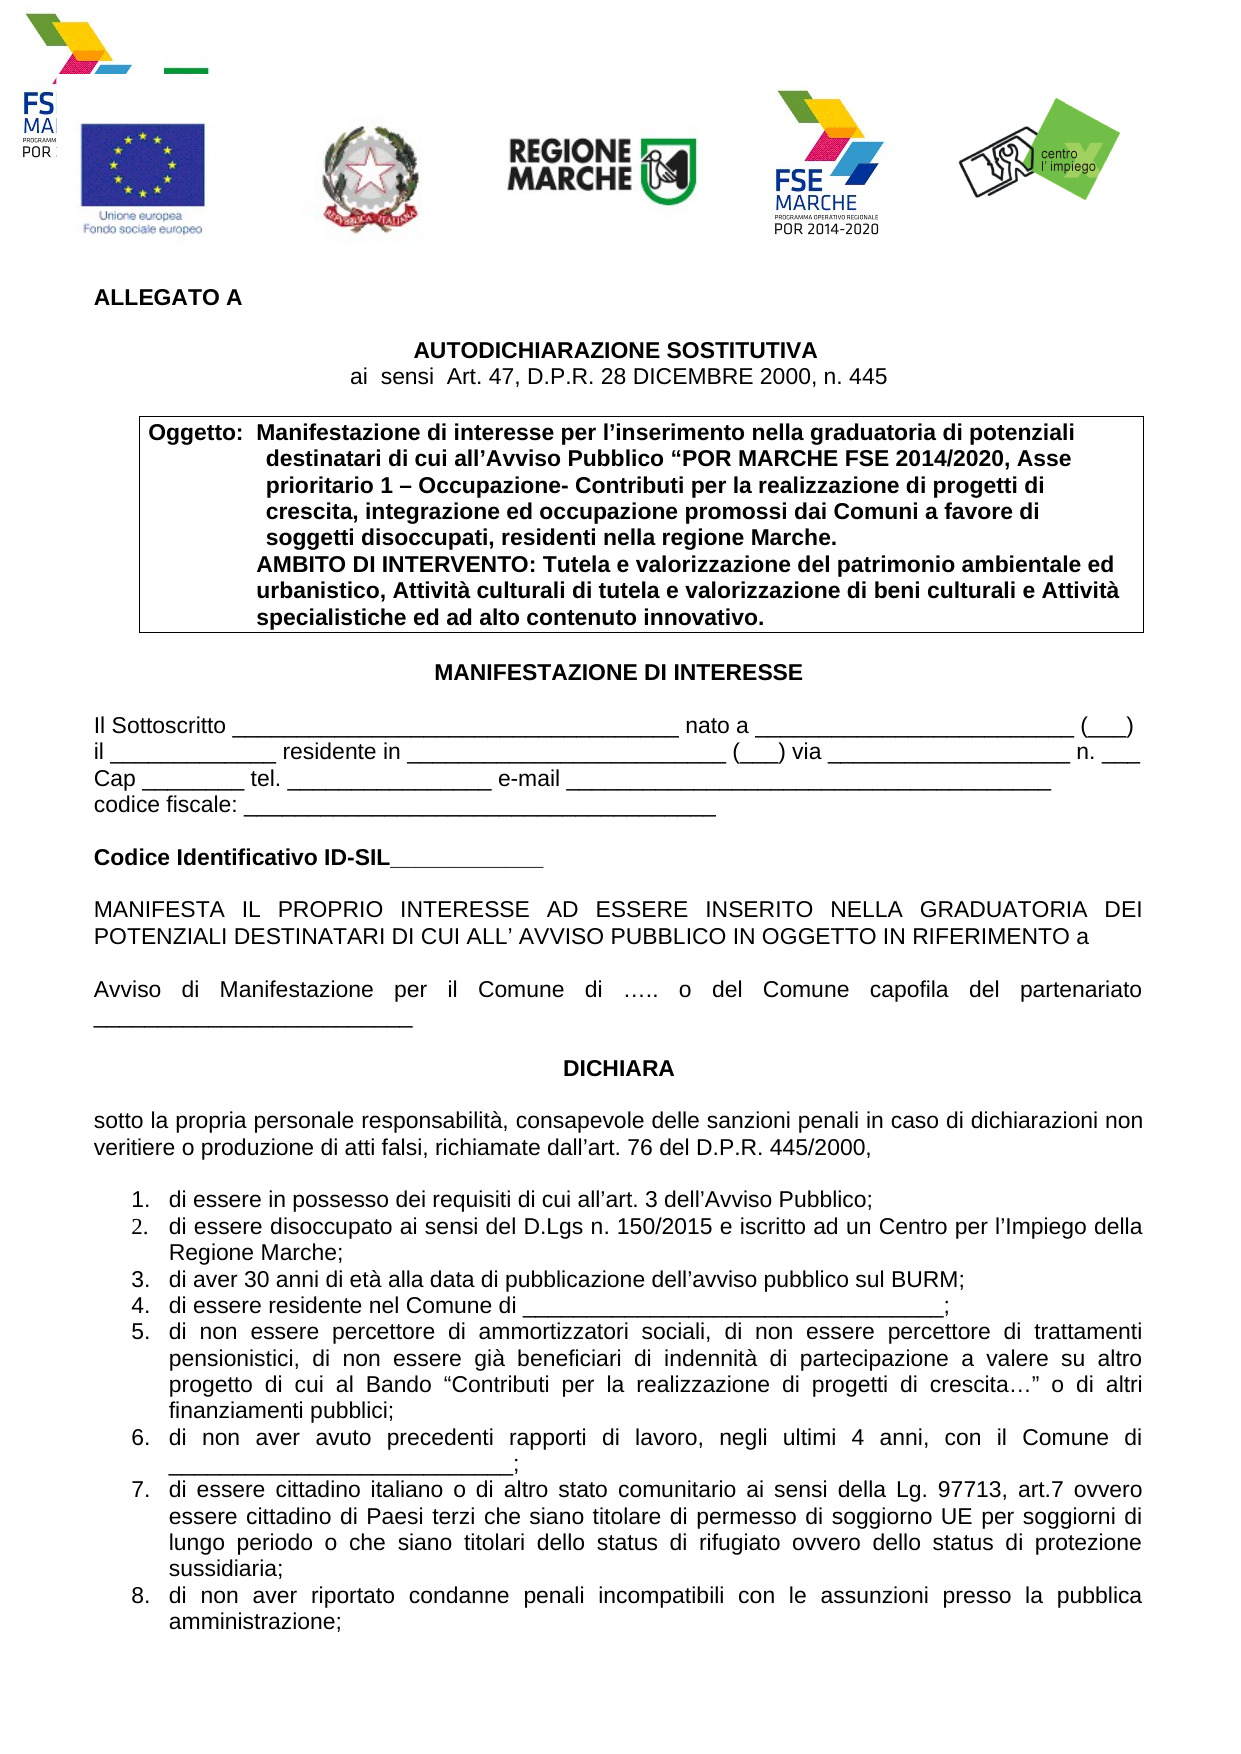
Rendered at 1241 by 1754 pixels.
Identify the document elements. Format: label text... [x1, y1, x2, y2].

text sotto la propria personale responsabilità, consapevole delle sanzioni penali in caso di dichiarazioni non veritiere o produzione di atti falsi, richiamate dall’art. 76 del D.P.R. 445/2000, [94, 1107, 1144, 1160]
text Il Sottoscritto ___________________________________ nato a _________________________ (___) [94, 712, 1144, 738]
list di non essere percettore di ammortizzatori sociali, di non essere percettore di trattamenti pensionistici, di non essere già beneficiari di indennità di partecipazione a valere su altro progetto di cui al Bando “Contributi per la realizzazione di progetti di crescita…” o di altri finanziamenti pubblici; [131, 1318, 1144, 1424]
text MANIFESTAZIONE DI INTERESSE [94, 659, 1144, 686]
picture [0, 0, 732, 280]
picture [956, 95, 1124, 206]
list di non aver avuto precedenti rapporti di lavoro, negli ultimi 4 anni, con il Comune di ___________________________; [131, 1424, 1144, 1476]
text Cap ________ tel. ________________ e-mail ______________________________________ [94, 765, 1144, 791]
text Avviso di Manifestazione per il Comune di ….. o del Comune capofila del partenariato _________________________ [94, 976, 1144, 1028]
list di essere cittadino italiano o di altro stato comunitario ai sensi della Lg. 97713, art.7 ovvero essere cittadino di Paesi terzi che siano titolare di permesso di soggiorno UE per soggiorni di lungo periodo o che siano titolari dello status di rifugiato ovvero dello status di protezione sussidiaria; [131, 1476, 1144, 1582]
text codice fiscale: _____________________________________ [94, 791, 1144, 817]
list di non aver riportato condanne penali incompatibili con le assunzioni presso la pubblica amministrazione; [131, 1582, 1144, 1634]
picture [752, 76, 917, 280]
list di essere in possesso dei requisiti di cui all’art. 3 dell’Avviso Pubblico; [131, 1186, 1144, 1213]
text Codice Identificativo ID-SIL____________ [94, 844, 1144, 870]
text ai sensi Art. 47, D.P.R. 28 DICEMBRE 2000, n. 445 [94, 363, 1144, 389]
text ALLEGATO A [94, 284, 1144, 310]
list di essere disoccupato ai sensi del D.Lgs n. 150/2015 e iscritto ad un Centro per l’Impiego della Regione Marche; [131, 1213, 1144, 1266]
text AUTODICHIARAZIONE SOSTITUTIVA [94, 337, 1144, 363]
text Oggetto: Manifestazione di interesse per l’inserimento nella graduatoria di potenziali destinatari di cui all’Avviso Pubblico “POR MARCHE FSE 2014/2020, Asse prioritario 1 – Occupazione- Contributi per la realizzazione di progetti di crescita, integrazione ed occupazione promossi dai Comuni a favore di soggetti disoccupati, residenti nella regione Marche. [140, 417, 1143, 548]
list di aver 30 anni di età alla data di pubblicazione dell’avviso pubblico sul BURM; [131, 1266, 1144, 1292]
list di essere residente nel Comune di _________________________________; [131, 1292, 1144, 1318]
text MANIFESTA IL PROPRIO INTERESSE AD ESSERE INSERITO NELLA GRADUATORIA DEI POTENZIALI DESTINATARI DI CUI ALL’ AVVISO PUBBLICO IN OGGETTO IN RIFERIMENTO a [94, 896, 1144, 949]
text DICHIARA [94, 1054, 1144, 1081]
text AMBITO DI INTERVENTO: Tutela e valorizzazione del patrimonio ambientale ed urbanistico, Attività culturali di tutela e valorizzazione di beni culturali e Attività specialistiche ed ad alto contenuto innovativo. [140, 548, 1143, 632]
text il _____________ residente in _________________________ (___) via ___________________ n. ___ [94, 738, 1144, 765]
